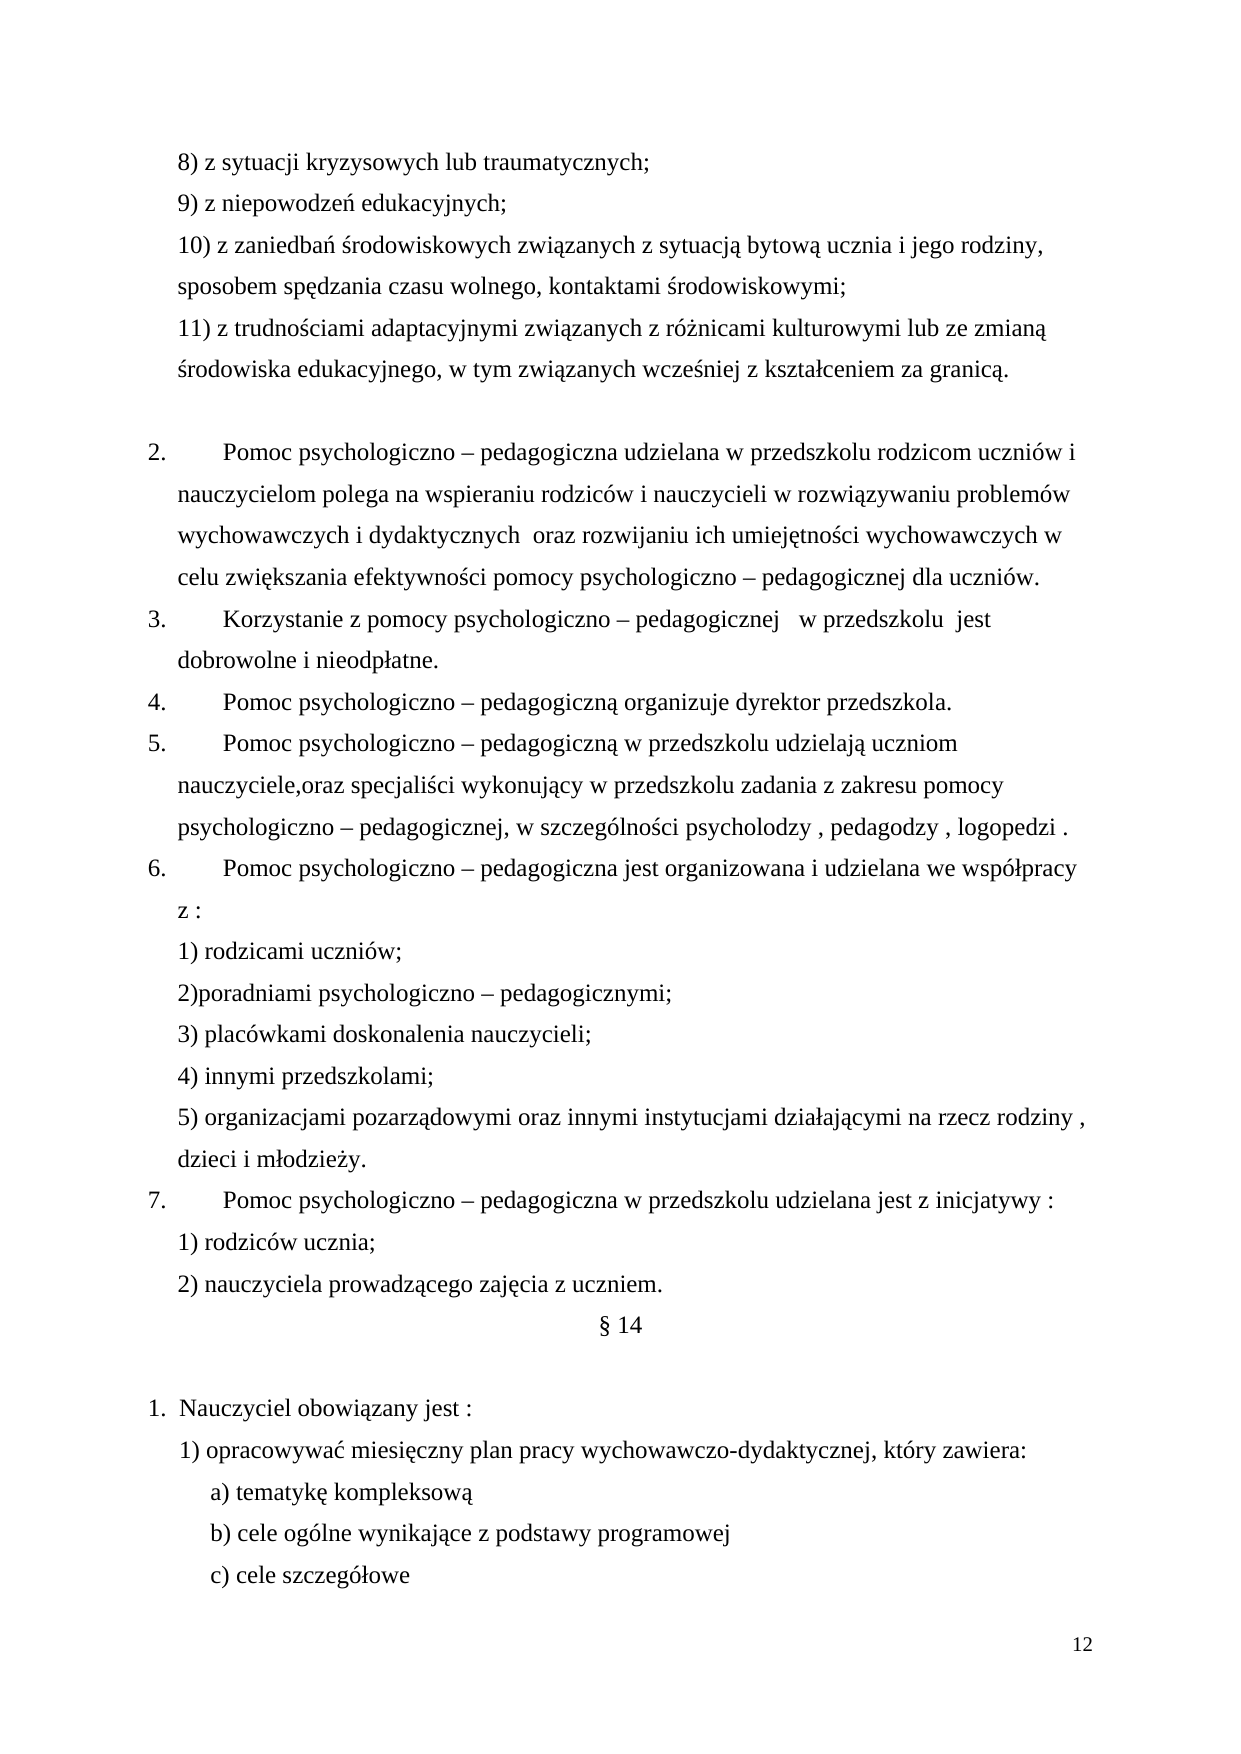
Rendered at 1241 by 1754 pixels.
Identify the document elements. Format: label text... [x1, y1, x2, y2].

text 1. Nauczyciel obowiązany jest : [148, 1394, 1092, 1422]
text a) tematykę kompleksową [148, 1478, 1092, 1505]
list 3) placówkami doskonalenia nauczycieli; [148, 1020, 1092, 1048]
text 1) opracowywać miesięczny plan pracy wychowawczo-dydaktycznej, który zawiera: [148, 1436, 1092, 1464]
list 9) z niepowodzeń edukacyjnych; [148, 189, 1092, 217]
list 2)poradniami psychologiczno – pedagogicznymi; [148, 979, 1092, 1007]
text b) cele ogólne wynikające z podstawy programowej [148, 1519, 1092, 1547]
list 1) rodzicami uczniów; [148, 937, 1092, 965]
list 4) innymi przedszkolami; [148, 1062, 1092, 1090]
list Pomoc psychologiczno – pedagogiczną organizuje dyrektor przedszkola. [148, 688, 1092, 716]
text c) cele szczegółowe [148, 1561, 1092, 1588]
list 2) nauczyciela prowadzącego zajęcia z uczniem. [148, 1270, 1092, 1297]
list Pomoc psychologiczno – pedagogiczna w przedszkolu udzielana jest z inicjatywy : [148, 1187, 1092, 1214]
list Pomoc psychologiczno – pedagogiczną w przedszkolu udzielają uczniom nauczyciele,oraz specjaliści wykonujący w przedszkolu zadania z zakresu pomocy psychologiczno – pedagogicznej, w szczególności psycholodzy , pedagodzy , logopedzi . [148, 729, 1092, 840]
list 11) z trudnościami adaptacyjnymi związanych z różnicami kulturowymi lub ze zmianą środowiska edukacyjnego, w tym związanych wcześniej z kształceniem za granicą. [148, 314, 1092, 383]
list Pomoc psychologiczno – pedagogiczna jest organizowana i udzielana we współpracy z : [148, 854, 1092, 923]
list 1) rodziców ucznia; [148, 1228, 1092, 1256]
list Pomoc psychologiczno – pedagogiczna udzielana w przedszkolu rodzicom uczniów i nauczycielom polega na wspieraniu rodziców i nauczycieli w rozwiązywaniu problemów wychowawczych i dydaktycznych oraz rozwijaniu ich umiejętności wychowawczych w celu zwiększania efektywności pomocy psychologiczno – pedagogicznej dla uczniów. [148, 438, 1092, 591]
list 10) z zaniedbań środowiskowych związanych z sytuacją bytową ucznia i jego rodziny, sposobem spędzania czasu wolnego, kontaktami środowiskowymi; [148, 231, 1092, 300]
list Korzystanie z pomocy psychologiczno – pedagogicznej w przedszkolu jest dobrowolne i nieodpłatne. [148, 605, 1092, 674]
list 5) organizacjami pozarządowymi oraz innymi instytucjami działającymi na rzecz rodziny , dzieci i młodzieży. [148, 1103, 1092, 1173]
list 8) z sytuacji kryzysowych lub traumatycznych; [148, 148, 1092, 175]
text § 14 [148, 1311, 1092, 1339]
